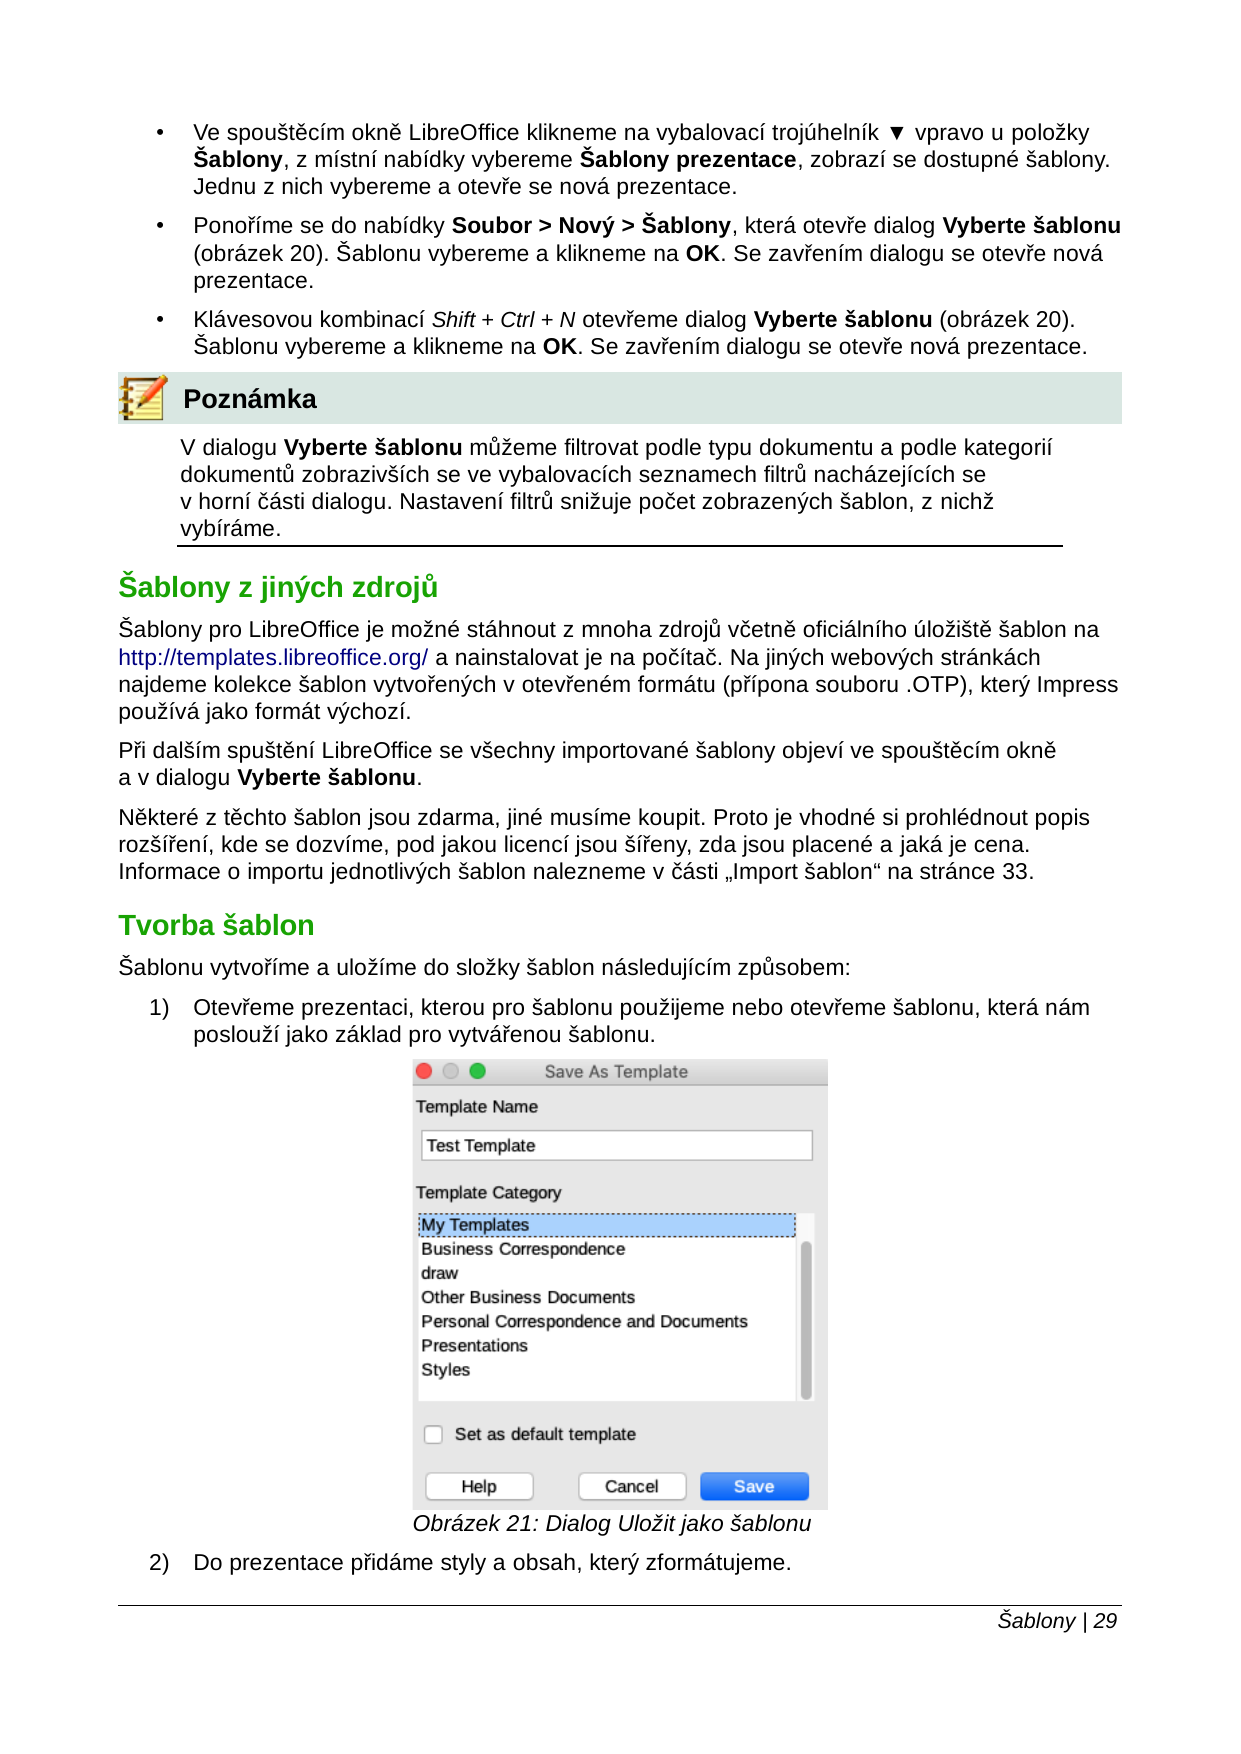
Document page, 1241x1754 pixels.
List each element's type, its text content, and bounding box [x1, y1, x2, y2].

subtitle Poznámka [118, 372, 1122, 424]
text Šablonu vytvoříme a uložíme do složky šablon následujícím způsobem: [118, 953, 1122, 981]
picture [119, 373, 170, 424]
text Některé z těchto šablon jsou zdarma, jiné musíme koupit. Proto je vhodné si prohlédnout popis rozšíření, kde se dozvíme, pod jakou licencí jsou šířeny, zda jsou placené a jaká je cena. Informace o importu jednotlivých šablon nalezneme v části „Import šablon“ na stránce 32. [118, 803, 1122, 884]
list Ponoříme se do nabídky Soubor > Nový > Šablony, která otevře dialog Vyberte šablonu (obrázek 20). Šablonu vybereme a klikneme na OK. Se zavřením dialogu se otevře nová prezentace. [156, 212, 1122, 293]
text V dialogu Vyberte šablonu můžeme filtrovat podle typu dokumentu a podle kategorií dokumentů zobrazivších se ve vybalovacích seznamech filtrů nacházejících se v horní části dialogu. Nastavení filtrů snižuje počet zobrazených šablon, z nichž vybíráme. [177, 430, 1063, 545]
list Klávesovou kombinací Shift + Ctrl + N otevřeme dialog Vyberte šablonu (obrázek 20). Šablonu vybereme a klikneme na OK. Se zavřením dialogu se otevře nová prezentace. [156, 306, 1122, 360]
text Šablony pro LibreOffice je možné stáhnout z mnoha zdrojů včetně oficiálního úložiště šablon na http://templates.libreoffice.org/ a nainstalovat je na počítač. Na jiných webových stránkách najdeme kolekce šablon vytvořených v otevřeném formátu (přípona souboru .OTP), který Impress používá jako formát výchozí. [118, 616, 1122, 724]
picture [412, 1059, 828, 1510]
list Ve spouštěcím okně LibreOffice klikneme na vybalovací trojúhelník ▼ vpravo u položky Šablony, z místní nabídky vybereme Šablony prezentace, zobrazí se dostupné šablony. Jednu z nich vybereme a otevře se nová prezentace. [156, 118, 1122, 199]
subtitle Tvorba šablon [118, 908, 1122, 942]
text Obrázek 21: Dialog Uložit jako šablonu [412, 1510, 828, 1537]
list Otevřeme prezentaci, kterou pro šablonu použijeme nebo otevřeme šablonu, která nám poslouží jako základ pro vytvářenou šablonu. [169, 993, 1122, 1047]
text Při dalším spuštění LibreOffice se všechny importované šablony objeví ve spouštěcím okně a v dialogu Vyberte šablonu. [118, 737, 1122, 791]
subtitle Šablony z jiných zdrojů [118, 570, 1122, 604]
list Do prezentace přidáme styly a obsah, který zformátujeme. [169, 1549, 1122, 1576]
